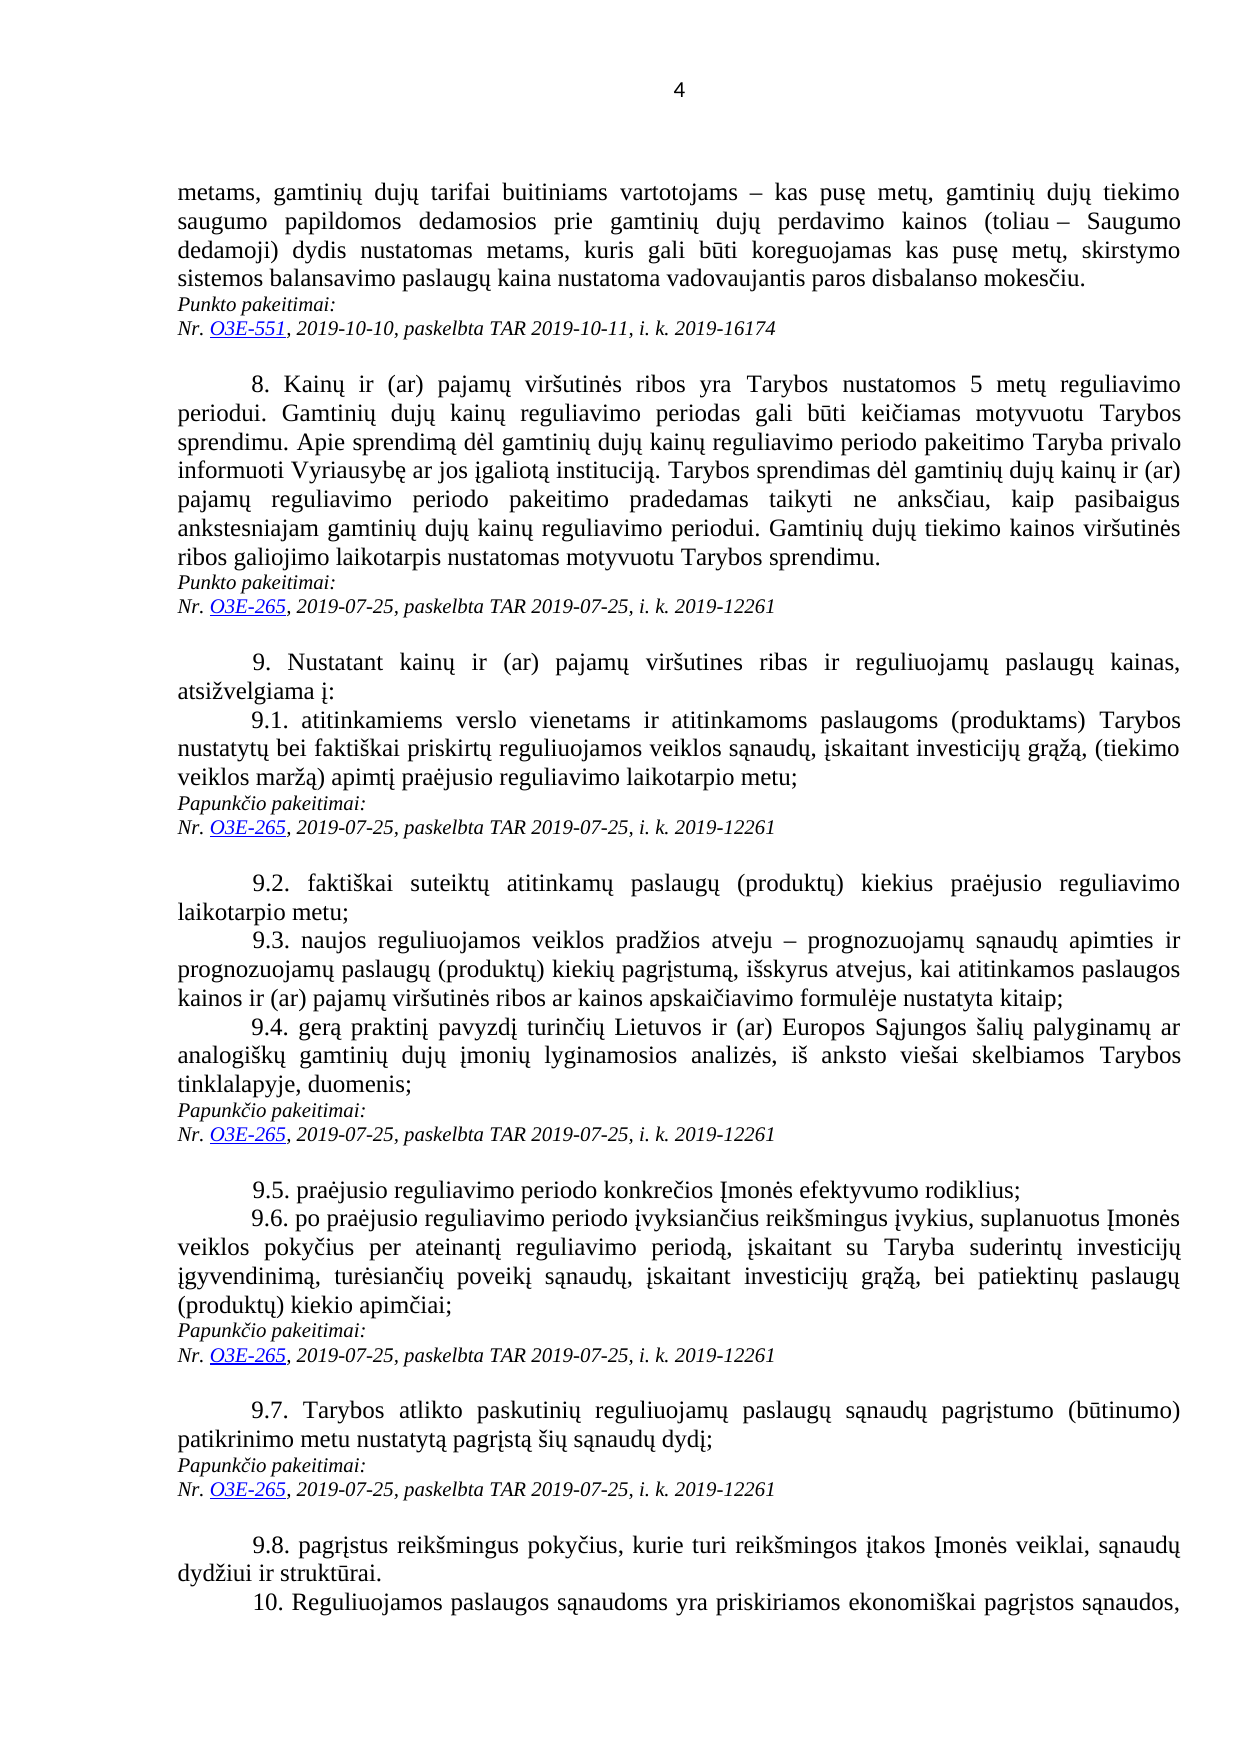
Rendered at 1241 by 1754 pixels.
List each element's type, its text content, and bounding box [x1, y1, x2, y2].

text Nr. O3E-551, 2019-10-10, paskelbta TAR 2019-10-11, i. k. 2019-16174 [177, 316, 1181, 340]
text 9. Nustatant kainų ir (ar) pajamų viršutines ribas ir reguliuojamų paslaugų kainas, atsižvelgiama į: [177, 647, 1181, 705]
text Nr. O3E-265, 2019-07-25, paskelbta TAR 2019-07-25, i. k. 2019-12261 [177, 594, 1181, 618]
text 10. Reguliuojamos paslaugos sąnaudoms yra priskiriamos ekonomiškai pagrįstos sąnaudos, [177, 1587, 1181, 1616]
text 9.1. atitinkamiems verslo vienetams ir atitinkamoms paslaugoms (produktams) Tarybos nustatytų bei faktiškai priskirtų reguliuojamos veiklos sąnaudų, įskaitant investicijų grąžą, (tiekimo veiklos maržą) apimtį praėjusio reguliavimo laikotarpio metu; [177, 705, 1181, 791]
text Punkto pakeitimai: [177, 292, 1181, 316]
text Punkto pakeitimai: [177, 570, 1181, 594]
text 9.2. faktiškai suteiktų atitinkamų paslaugų (produktų) kiekius praėjusio reguliavimo laikotarpio metu; [177, 868, 1181, 925]
text Papunkčio pakeitimai: [177, 791, 1181, 815]
text Nr. O3E-265, 2019-07-25, paskelbta TAR 2019-07-25, i. k. 2019-12261 [177, 1122, 1181, 1146]
text 9.4. gerą praktinį pavyzdį turinčių Lietuvos ir (ar) Europos Sąjungos šalių palyginamų ar analogiškų gamtinių dujų įmonių lyginamosios analizės, iš anksto viešai skelbiamos Tarybos tinklalapyje, duomenis; [177, 1012, 1181, 1098]
text 9.8. pagrįstus reikšmingus pokyčius, kurie turi reikšmingos įtakos Įmonės veiklai, sąnaudų dydžiui ir struktūrai. [177, 1530, 1181, 1587]
text metams, gamtinių dujų tarifai buitiniams vartotojams – kas pusę metų, gamtinių dujų tiekimo saugumo papildomos dedamosios prie gamtinių dujų perdavimo kainos (toliau – Saugumo dedamoji) dydis nustatomas metams, kuris gali būti koreguojamas kas pusę metų, skirstymo sistemos balansavimo paslaugų kaina nustatoma vadovaujantis paros disbalanso mokesčiu. [177, 177, 1181, 292]
text 9.5. praėjusio reguliavimo periodo konkrečios Įmonės efektyvumo rodiklius; [177, 1175, 1181, 1203]
text 9.3. naujos reguliuojamos veiklos pradžios atveju – prognozuojamų sąnaudų apimties ir prognozuojamų paslaugų (produktų) kiekių pagrįstumą, išskyrus atvejus, kai atitinkamos paslaugos kainos ir (ar) pajamų viršutinės ribos ar kainos apskaičiavimo formulėje nustatyta kitaip; [177, 925, 1181, 1012]
text Papunkčio pakeitimai: [177, 1453, 1181, 1477]
text 8. Kainų ir (ar) pajamų viršutinės ribos yra Tarybos nustatomos 5 metų reguliavimo periodui. Gamtinių dujų kainų reguliavimo periodas gali būti keičiamas motyvuotu Tarybos sprendimu. Apie sprendimą dėl gamtinių dujų kainų reguliavimo periodo pakeitimo Taryba privalo informuoti Vyriausybę ar jos įgaliotą instituciją. Tarybos sprendimas dėl gamtinių dujų kainų ir (ar) pajamų reguliavimo periodo pakeitimo pradedamas taikyti ne anksčiau, kaip pasibaigus ankstesniajam gamtinių dujų kainų reguliavimo periodui. Gamtinių dujų tiekimo kainos viršutinės ribos galiojimo laikotarpis nustatomas motyvuotu Tarybos sprendimu. [177, 369, 1181, 570]
text Papunkčio pakeitimai: [177, 1098, 1181, 1122]
text Nr. O3E-265, 2019-07-25, paskelbta TAR 2019-07-25, i. k. 2019-12261 [177, 1342, 1181, 1367]
text Papunkčio pakeitimai: [177, 1318, 1181, 1342]
text Nr. O3E-265, 2019-07-25, paskelbta TAR 2019-07-25, i. k. 2019-12261 [177, 815, 1181, 839]
text 9.6. po praėjusio reguliavimo periodo įvyksiančius reikšmingus įvykius, suplanuotus Įmonės veiklos pokyčius per ateinantį reguliavimo periodą, įskaitant su Taryba suderintų investicijų įgyvendinimą, turėsiančių poveikį sąnaudų, įskaitant investicijų grąžą, bei patiektinų paslaugų (produktų) kiekio apimčiai; [177, 1203, 1181, 1318]
text 9.7. Tarybos atlikto paskutinių reguliuojamų paslaugų sąnaudų pagrįstumo (būtinumo) patikrinimo metu nustatytą pagrįstą šių sąnaudų dydį; [177, 1395, 1181, 1453]
text Nr. O3E-265, 2019-07-25, paskelbta TAR 2019-07-25, i. k. 2019-12261 [177, 1477, 1181, 1501]
